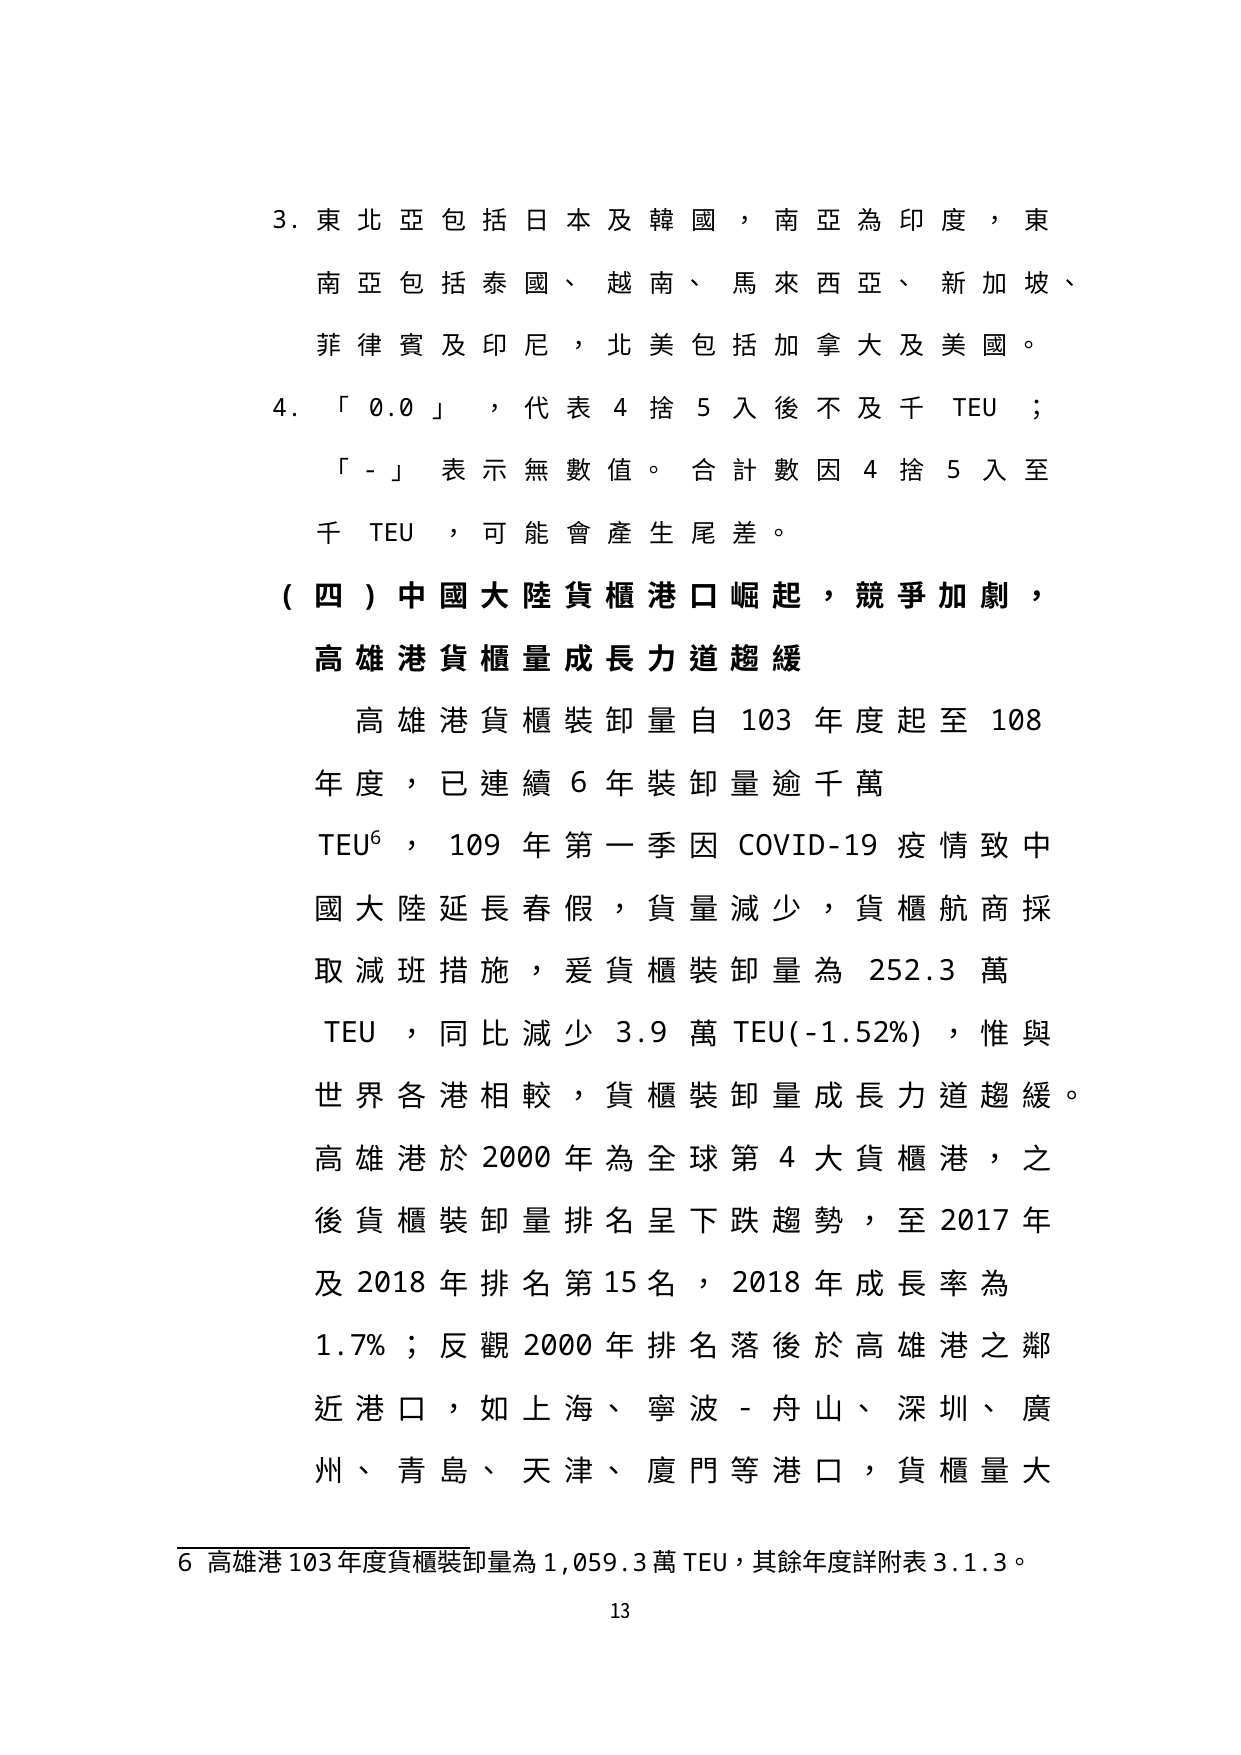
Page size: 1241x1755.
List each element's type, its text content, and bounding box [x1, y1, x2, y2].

text 高雄港103年度貨櫃裝卸量為1,059.3萬TEU，其餘年度詳附表3.1.3。 [177, 1548, 1063, 1577]
text 高雄港貨櫃裝卸量自103年度起至108年度，已連續6年裝卸量逾千萬TEU，109年第一季因COVID-19疫情致中國大陸延長春假，貨量減少，貨櫃航商採取減班措施，爰貨櫃裝卸量為252.3萬TEU，同比減少3.9萬TEU(-1.52%)，惟與世界各港相較，貨櫃裝卸量成長力道趨緩。高雄港於2000年為全球第4大貨櫃港，之後貨櫃裝卸量排名呈下跌趨勢，至2017年及2018年排名第15名，2018年成長率為1.7%；反觀2000年排名落後於高雄港之鄰近港口，如上海、寧波-舟山、深圳、廣州、青島、天津、廈門等港口，貨櫃量大幅成長，2018年不僅貨櫃量高於高雄港，且成長率亦優於高雄港，依序為4.4%、7.1%、2.1%、7.6%、5.8%、6.2%及3.1%(詳附表3.1.5)，中國大陸貨櫃港口之崛起，使東亞地區商港之競爭加劇。 [271, 677, 1058, 1490]
text 4.「0.0」，代表4捨5入後不及千TEU；「-」表示無數值。合計數因4捨5入至千TEU，可能會產生尾差。 [256, 365, 1058, 552]
text (四)中國大陸貨櫃港口崛起，競爭加劇，高雄港貨櫃量成長力道趨緩 [242, 552, 1058, 677]
text 3.東北亞包括日本及韓國，南亞為印度，東南亞包括泰國、越南、馬來西亞、新加坡、菲律賓及印尼，北美包括加拿大及美國。 [256, 177, 1058, 365]
